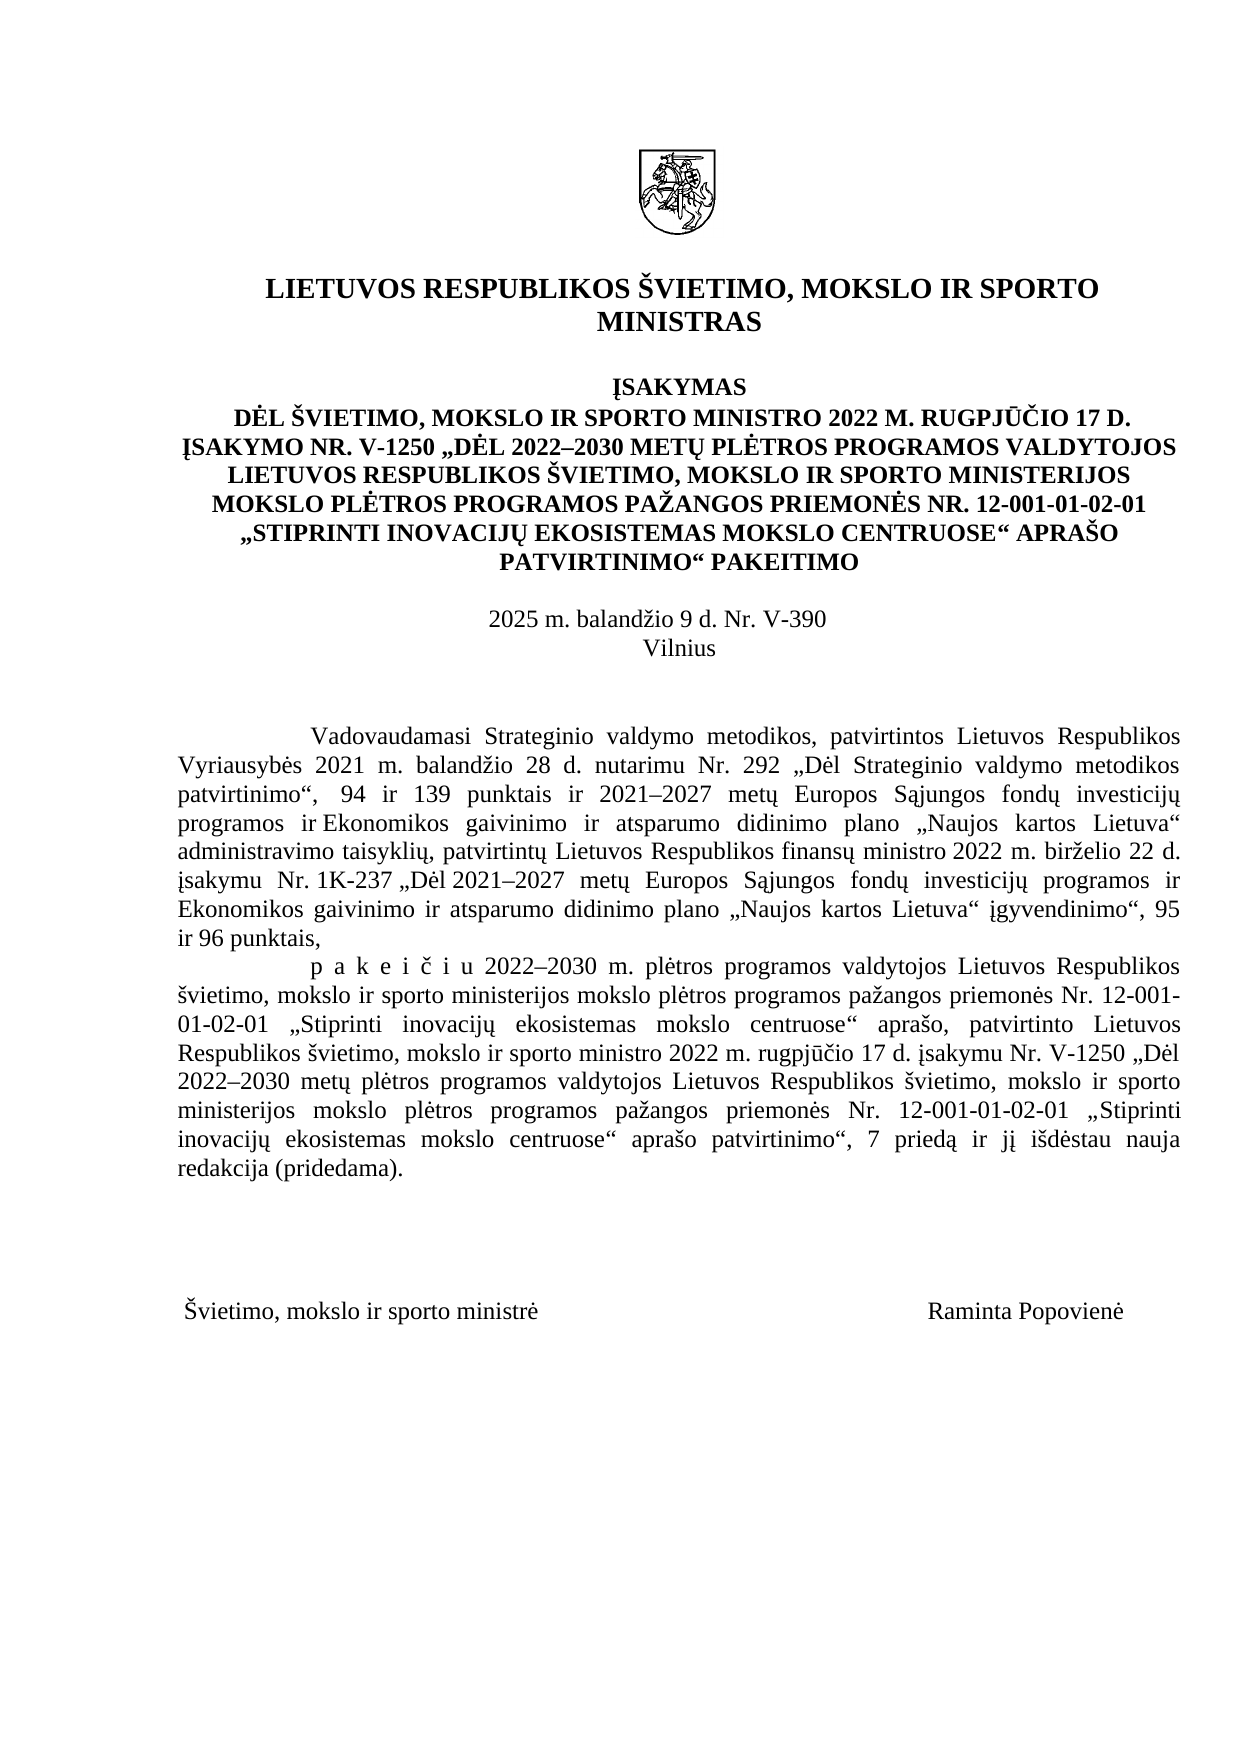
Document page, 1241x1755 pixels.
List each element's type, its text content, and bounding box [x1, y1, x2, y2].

text LIETUVOS RESPUBLIKOS ŠVIETIMO, MOKSLO IR SPORTO MINISTRAS [177, 271, 1181, 338]
text Vilnius [177, 633, 1181, 662]
text ĮSAKYMAS [177, 372, 1181, 400]
text p a k e i č i u 2022–2030 m. plėtros programos valdytojos Lietuvos Respublikos švietimo, mokslo ir sporto ministerijos mokslo plėtros programos pažangos priemonės Nr. 12-001-01-02-01 „Stiprinti inovacijų ekosistemas mokslo centruose“ aprašo, patvirtinto Lietuvos Respublikos švietimo, mokslo ir sporto ministro 2022 m. rugpjūčio 17 d. įsakymu Nr. V-1250 „Dėl 2022–2030 metų plėtros programos valdytojos Lietuvos Respublikos švietimo, mokslo ir sporto ministerijos mokslo plėtros programos pažangos priemonės Nr. 12-001-01-02-01 „Stiprinti inovacijų ekosistemas mokslo centruose“ aprašo patvirtinimo“, 7 priedą ir jį išdėstau nauja redakcija (pridedama). [177, 951, 1181, 1181]
text DĖL ŠVIETIMO, MOKSLO IR SPORTO MINISTRO 2022 M. RUGPJŪČIO 17 D. ĮSAKYMO NR. V-1250 „DĖL 2022–2030 METŲ PLĖTROS PROGRAMOS VALDYTOJOS LIETUVOS RESPUBLIKOS ŠVIETIMO, MOKSLO IR SPORTO MINISTERIJOS MOKSLO PLĖTROS PROGRAMOS PAŽANGOS PRIEMONĖS NR. 12-001-01-02-01 „STIPRINTI INOVACIJŲ EKOSISTEMAS MOKSLO CENTRUOSE“ APRAŠO PATVIRTINIMO“ PAKEITIMO [177, 403, 1181, 575]
text Vadovaudamasi Strateginio valdymo metodikos, patvirtintos Lietuvos Respublikos Vyriausybės 2021 m. balandžio 28 d. nutarimu Nr. 292 „Dėl Strateginio valdymo metodikos patvirtinimo“, 94 ir 139 punktais ir 2021–2027 metų Europos Sąjungos fondų investicijų programos ir Ekonomikos gaivinimo ir atsparumo didinimo plano „Naujos kartos Lietuva“ administravimo taisyklių, patvirtintų Lietuvos Respublikos finansų ministro 2022 m. birželio 22 d. įsakymu Nr. 1K-237 „Dėl 2021–2027 metų Europos Sąjungos fondų investicijų programos ir Ekonomikos gaivinimo ir atsparumo didinimo plano „Naujos kartos Lietuva“ įgyvendinimo“, 95 ir 96 punktais, [177, 721, 1181, 951]
text Švietimo, mokslo ir sporto ministrė Raminta Popovienė [177, 1296, 1181, 1325]
subtitle 2025 m. balandžio 9 d. Nr. V-390 [166, 604, 1137, 633]
